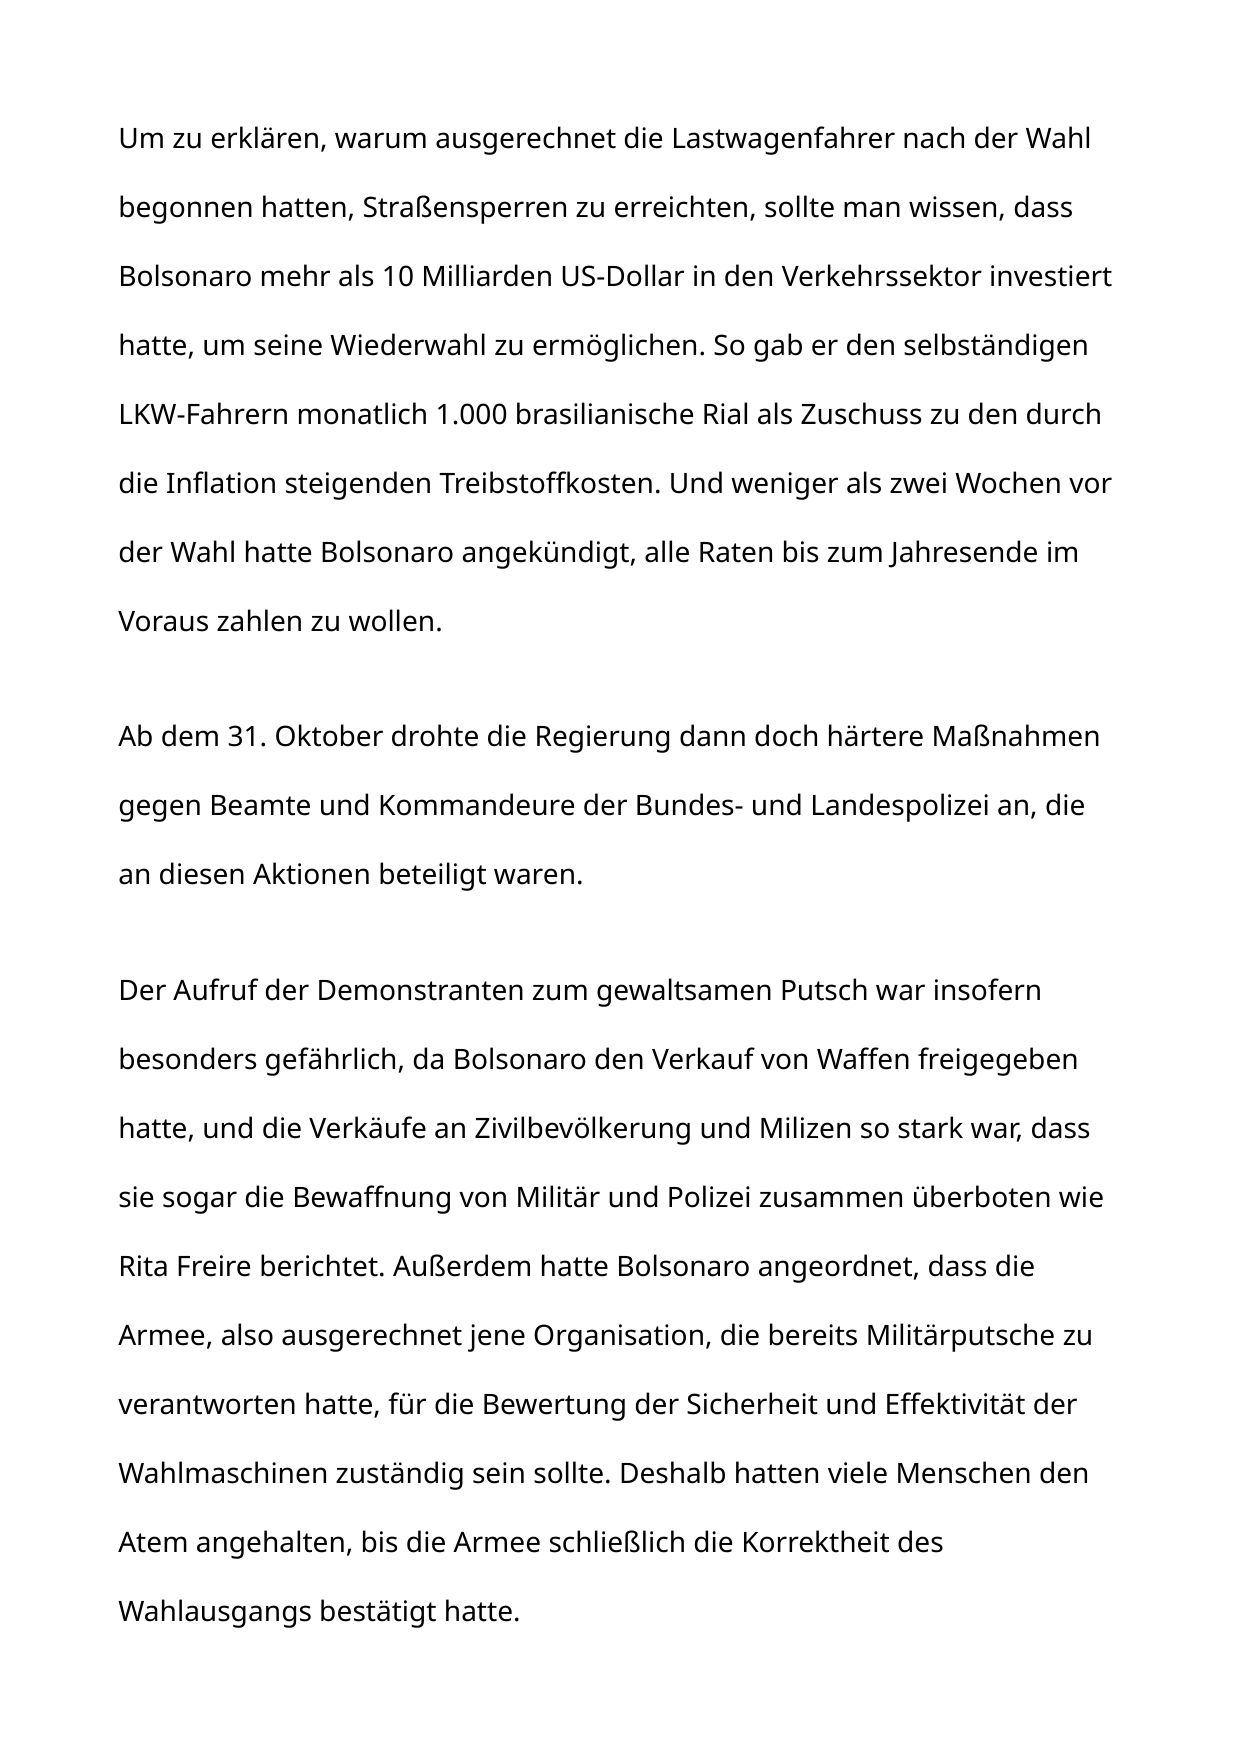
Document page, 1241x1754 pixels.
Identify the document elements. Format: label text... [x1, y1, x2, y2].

text Ab dem 31. Oktober drohte die Regierung dann doch härtere Maßnahmen gegen Beamte und Kommandeure der Bundes- und Landespolizei an, die an diesen Aktionen beteiligt waren. [118, 717, 1122, 893]
text Der Aufruf der Demonstranten zum gewaltsamen Putsch war insofern besonders gefährlich, da Bolsonaro den Verkauf von Waffen freigegeben hatte, und die Verkäufe an Zivilbevölkerung und Milizen so stark war, dass sie sogar die Bewaffnung von Militär und Polizei zusammen überboten wie Rita Freire berichtet. Außerdem hatte Bolsonaro angeordnet, dass die Armee, also ausgerechnet jene Organisation, die bereits Militärputsche zu verantworten hatte, für die Bewertung der Sicherheit und Effektivität der Wahlmaschinen zuständig sein sollte. Deshalb hatten viele Menschen den Atem angehalten, bis die Armee schließlich die Korrektheit des Wahlausgangs bestätigt hatte. [118, 970, 1122, 1629]
text Um zu erklären, warum ausgerechnet die Lastwagenfahrer nach der Wahl begonnen hatten, Straßensperren zu erreichten, sollte man wissen, dass Bolsonaro mehr als 10 Milliarden US-Dollar in den Verkehrssektor investiert hatte, um seine Wiederwahl zu ermöglichen. So gab er den selbständigen LKW-Fahrern monatlich 1.000 brasilianische Rial als Zuschuss zu den durch die Inflation steigenden Treibstoffkosten. Und weniger als zwei Wochen vor der Wahl hatte Bolsonaro angekündigt, alle Raten bis zum Jahresende im Voraus zahlen zu wollen. [118, 118, 1122, 639]
